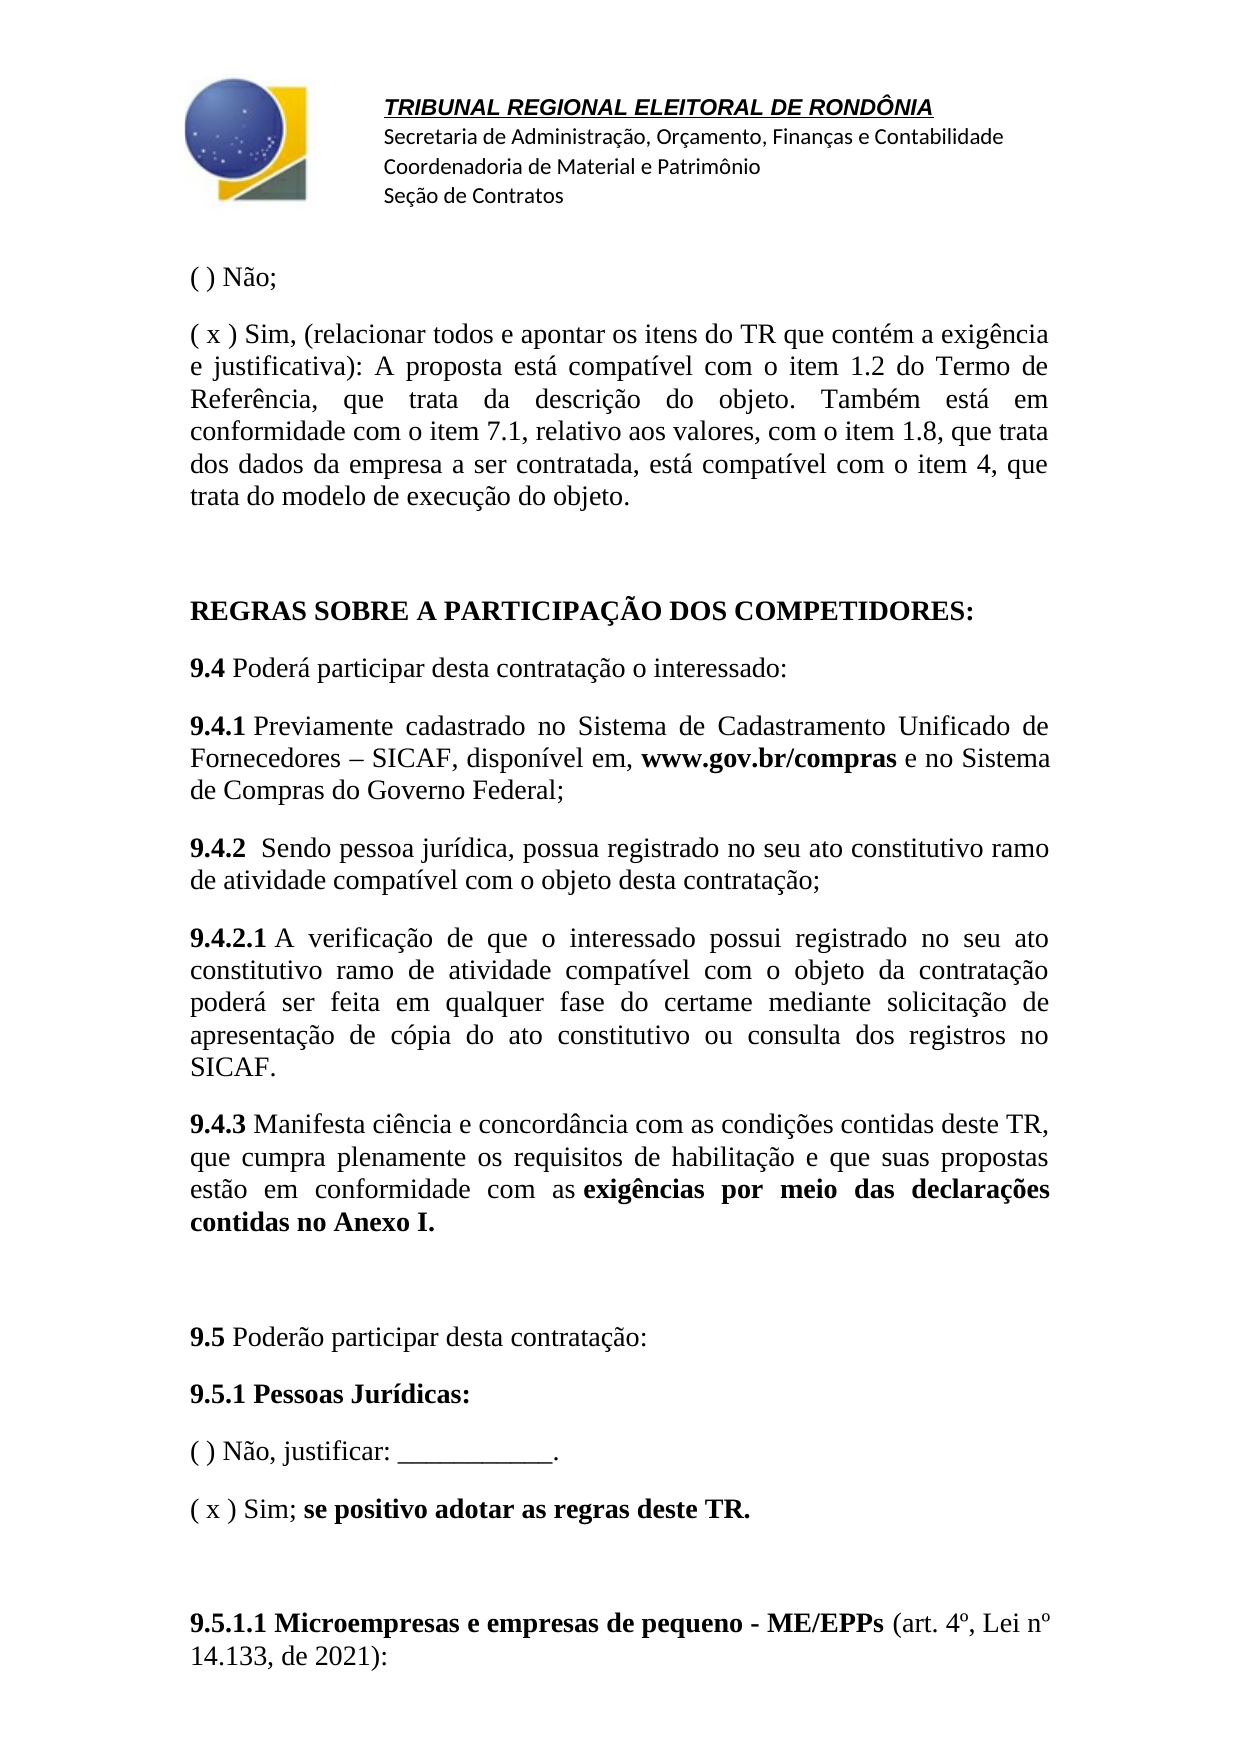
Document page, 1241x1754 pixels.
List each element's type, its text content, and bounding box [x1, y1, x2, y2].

text REGRAS SOBRE A PARTICIPAÇÃO DOS COMPETIDORES: [190, 594, 1051, 626]
text ( ) Não, justificar: ___________. [190, 1434, 1051, 1467]
text 9.5.1 Pessoas Jurídicas: [190, 1377, 1051, 1409]
text 9.5.1.1 Microempresas e empresas de pequeno - ME/EPPs (art. 4º, Lei nº 14.133, de 2021): [190, 1607, 1051, 1671]
text 9.4 Poderá participar desta contratação o interessado: [190, 651, 1051, 684]
text ( x ) Sim; se positivo adotar as regras deste TR. [190, 1492, 1051, 1524]
text ( ) Não; [190, 260, 1051, 292]
text 9.4.1 Previamente cadastrado no Sistema de Cadastramento Unificado de Fornecedores – SICAF, disponível em, www.gov.br/compras e no Sistema de Compras do Governo Federal; [190, 709, 1051, 806]
text 9.4.3 Manifesta ciência e concordância com as condições contidas deste TR, que cumpra plenamente os requisitos de habilitação e que suas propostas estão em conformidade com as exigências por meio das declarações contidas no Anexo I. [190, 1108, 1051, 1237]
text 9.4.2 Sendo pessoa jurídica, possua registrado no seu ato constitutivo ramo de atividade compatível com o objeto desta contratação; [190, 831, 1051, 896]
text 9.4.2.1 A verificação de que o interessado possui registrado no seu ato constitutivo ramo de atividade compatível com o objeto da contratação poderá ser feita em qualquer fase do certame mediante solicitação de apresentação de cópia do ato constitutivo ou consulta dos registros no SICAF. [190, 921, 1051, 1083]
text 9.5 Poderão participar desta contratação: [190, 1319, 1051, 1352]
text ( x ) Sim, (relacionar todos e apontar os itens do TR que contém a exigência e justificativa): A proposta está compatível com o item 1.2 do Termo de Referência, que trata da descrição do objeto. Também está em conformidade com o item 7.1, relativo aos valores, com o item 1.8, que trata dos dados da empresa a ser contratada, está compatível com o item 4, que trata do modelo de execução do objeto. [190, 317, 1051, 511]
